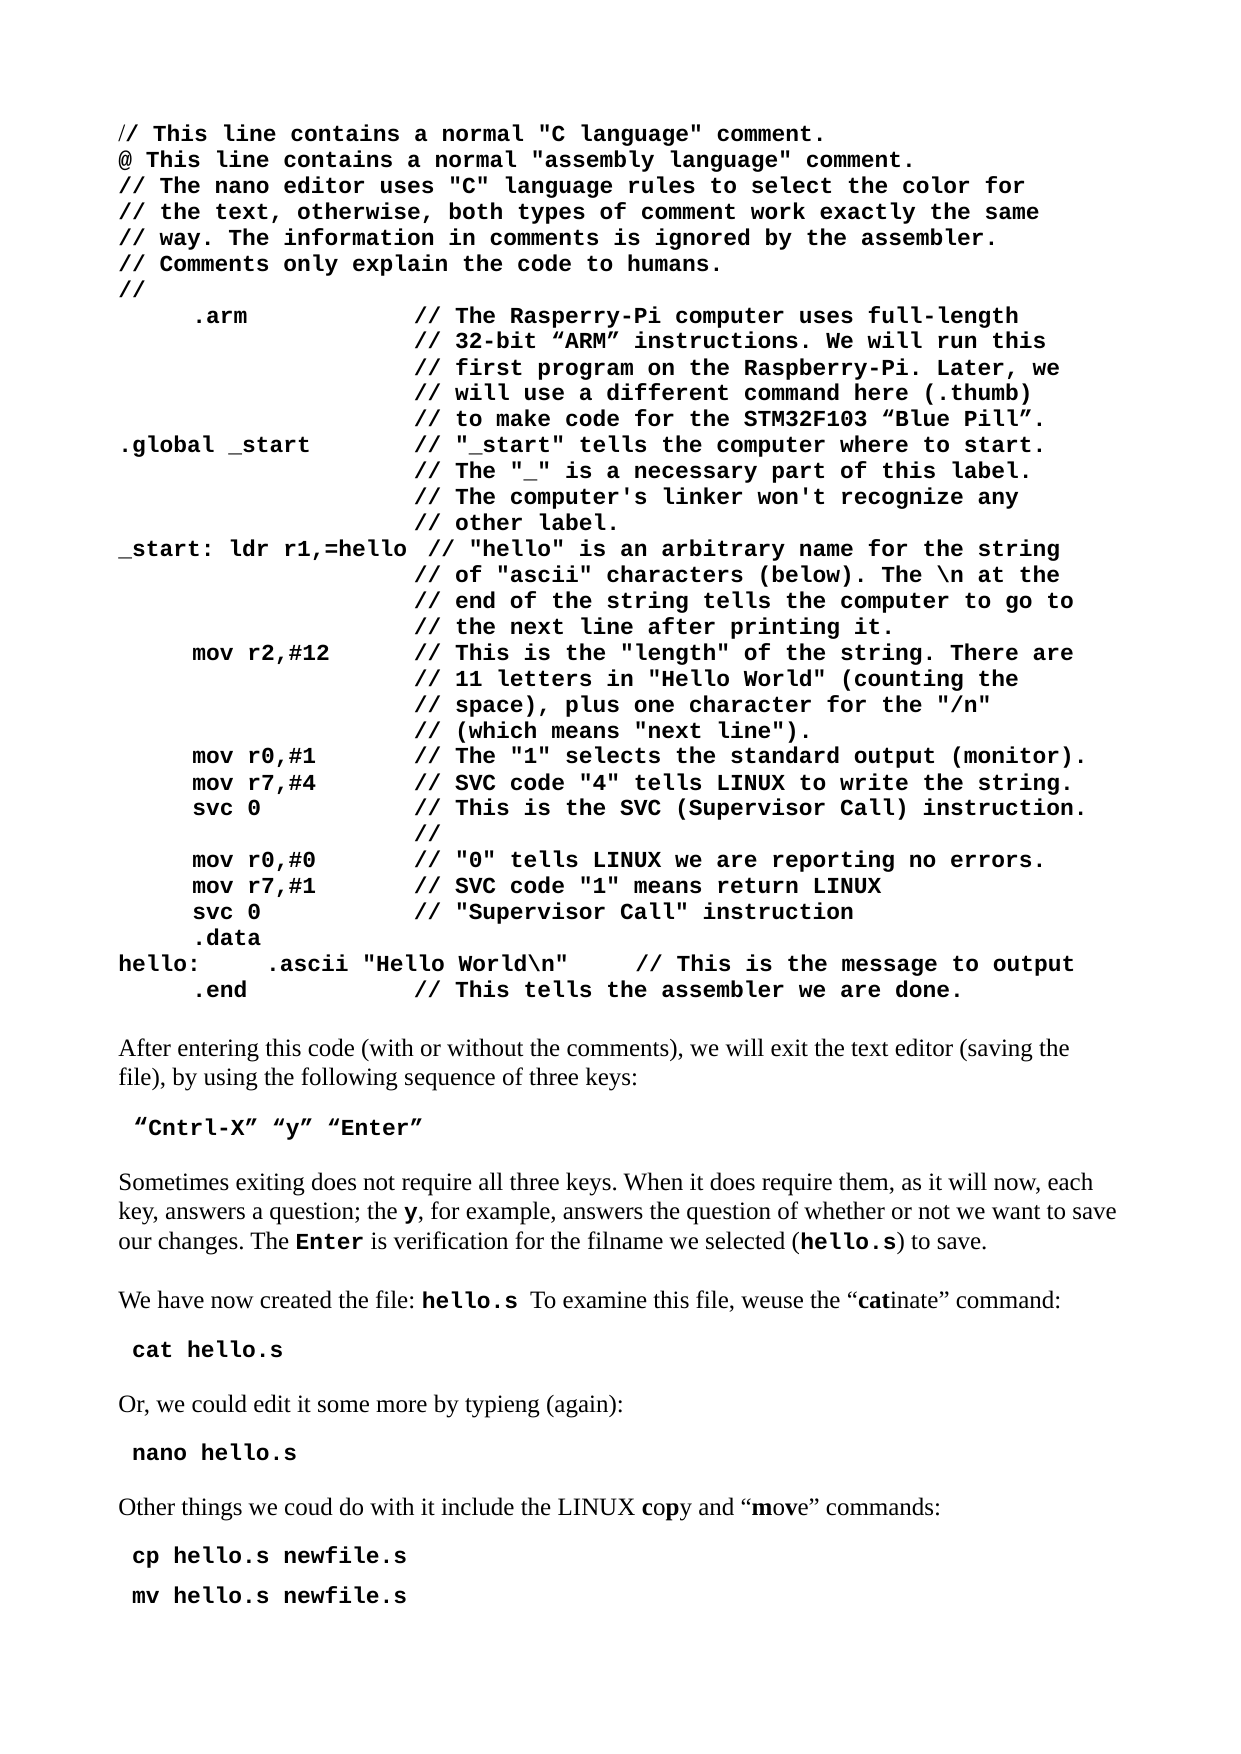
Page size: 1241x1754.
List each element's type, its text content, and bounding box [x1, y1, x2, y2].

text mov r2,#12 // This is the "length" of the string. There are [118, 641, 1122, 667]
text // (which means "next line"). [118, 719, 1122, 745]
text mov r0,#1 // The "1" selects the standard output (monitor). [118, 745, 1122, 771]
text // to make code for the STM32F103 “Blue Pill”. [118, 408, 1122, 434]
text svc 0 // This is the SVC (Supervisor Call) instruction. [118, 797, 1122, 823]
text // 11 letters in "Hello World" (counting the [118, 667, 1122, 693]
text cat hello.s [118, 1339, 1122, 1365]
text We have now created the file: hello.s To examine this file, weuse the “catinate” command: [118, 1285, 1122, 1315]
text mov r0,#0 // "0" tells LINUX we are reporting no errors. [118, 849, 1122, 874]
text // the text, otherwise, both types of comment work exactly the same [118, 200, 1122, 226]
text // of "ascii" characters (below). The \n at the [118, 563, 1122, 589]
text Other things we coud do with it include the LINUX copy and “move” commands: [118, 1492, 1122, 1520]
text // other label. [118, 511, 1122, 537]
text mov r7,#4 // SVC code "4" tells LINUX to write the string. [118, 771, 1122, 797]
text // the next line after printing it. [118, 615, 1122, 641]
text “Cntrl-X” “y” “Enter” [118, 1114, 1122, 1143]
text // This line contains a normal "C language" comment. [118, 118, 1122, 148]
text // first program on the Raspberry-Pi. Later, we [118, 356, 1122, 382]
text .data [118, 926, 1122, 952]
text @ This line contains a normal "assembly language" comment. [118, 148, 1122, 174]
text // The nano editor uses "C" language rules to select the color for [118, 174, 1122, 200]
text // [118, 278, 1122, 304]
text _start: ldr r1,=hello // "hello" is an arbitrary name for the string [118, 537, 1122, 563]
text // The computer's linker won't recognize any [118, 486, 1122, 511]
text cp hello.s newfile.s [118, 1544, 1122, 1570]
text mv hello.s newfile.s [118, 1584, 1122, 1610]
text mov r7,#1 // SVC code "1" means return LINUX [118, 874, 1122, 901]
text .arm // The Rasperry-Pi computer uses full-length [118, 304, 1122, 330]
text hello: .ascii "Hello World\n" // This is the message to output [118, 952, 1122, 978]
text nano hello.s [118, 1442, 1122, 1467]
text Sometimes exiting does not require all three keys. When it does require them, as it will now, each key, answers a question; the y, for example, answers the question of whether or not we want to save our changes. The Enter is verification for the filname we selected (hello.s) to save. [118, 1167, 1122, 1256]
text svc 0 // "Supervisor Call" instruction [118, 901, 1122, 926]
text // [118, 823, 1122, 849]
text After entering this code (with or without the comments), we will exit the text editor (saving the file), by using the following sequence of three keys: [118, 1033, 1122, 1091]
text // way. The information in comments is ignored by the assembler. [118, 226, 1122, 252]
text // The "_" is a necessary part of this label. [118, 459, 1122, 486]
text // space), plus one character for the "/n" [118, 693, 1122, 719]
text // will use a different command here (.thumb) [118, 382, 1122, 408]
text // Comments only explain the code to humans. [118, 252, 1122, 278]
text Or, we could edit it some more by typieng (again): [118, 1389, 1122, 1417]
text // end of the string tells the computer to go to [118, 589, 1122, 615]
text // 32-bit “ARM” instructions. We will run this [118, 330, 1122, 356]
text .end // This tells the assembler we are done. [118, 978, 1122, 1004]
text .global _start // "_start" tells the computer where to start. [118, 434, 1122, 459]
